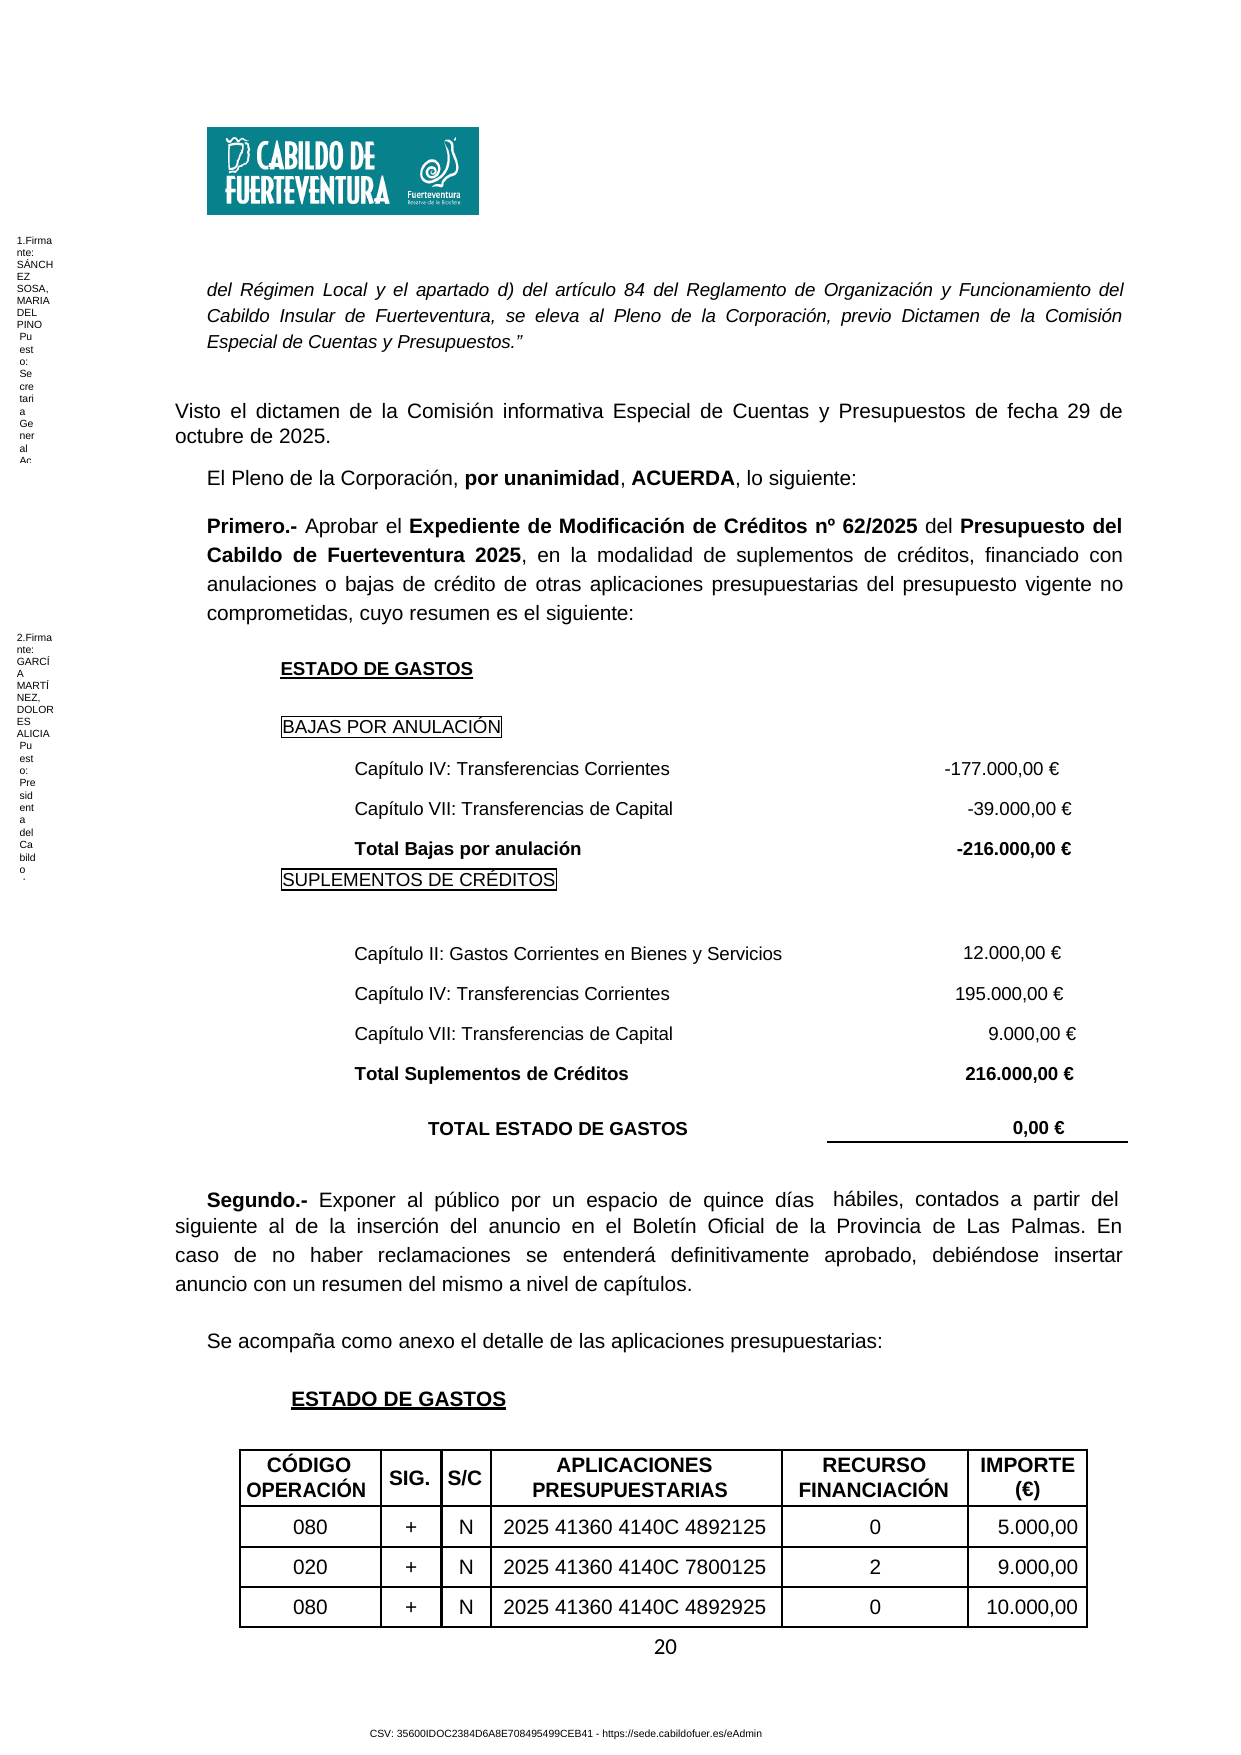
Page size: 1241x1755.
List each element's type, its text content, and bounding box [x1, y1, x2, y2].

text siguiente al de la inserción del anuncio en el Boletín Oficial de la Provincia de Las Palmas. En caso de no haber reclamaciones se entenderá definitivamente aprobado, debiéndose insertar anuncio con un resumen del mismo a nivel de capítulos. [175, 1214, 1123, 1296]
table_cell hábiles, contados a partir del [827, 1143, 1128, 1212]
table_cell 2025 41360 4140C 4892125 [492, 1507, 781, 1546]
text SUPLEMENTOS DE CRÉDITOS [282, 870, 556, 889]
table_cell 080 [241, 1507, 380, 1546]
table_header APLICACIONES PRESUPUESTARIAS [492, 1451, 781, 1505]
table_header IMPORTE (€) [969, 1451, 1086, 1505]
subtitle ESTADO DE GASTOS [291, 1386, 1241, 1410]
table_cell N [443, 1548, 490, 1586]
table_header S/C [443, 1451, 490, 1505]
table_cell Total Bajas por anulación [281, 830, 811, 900]
table_cell Capítulo VII: Transferencias de Capital [281, 789, 811, 829]
text Se acompaña como anexo el detalle de las aplicaciones presupuestarias: [207, 1329, 1241, 1353]
table_cell + [382, 1507, 440, 1546]
table_cell -39.000,00 € [811, 789, 1078, 829]
table_cell TOTAL ESTADO DE GASTOS [201, 1103, 827, 1141]
text El Pleno de la Corporación, por unanimidad, ACUERDA, lo siguiente: [207, 466, 1241, 490]
table_header RECURSO FINANCIACIÓN [783, 1451, 967, 1505]
text del Régimen Local y el apartado d) del artículo 84 del Reglamento de Organización y Funcionamiento del Cabildo Insular de Fuerteventura, se eleva al Pleno de la Corporación, previo Dictamen de la Comisión Especial de Cuentas y Presupuestos.” [207, 279, 1123, 352]
table_header SIG. [382, 1451, 440, 1505]
table_cell Capítulo VII: Transferencias de Capital [201, 1015, 827, 1055]
table_cell N [443, 1588, 490, 1626]
table_cell Total Suplementos de Créditos [201, 1055, 827, 1103]
table_cell 080 [241, 1588, 380, 1626]
table_cell 2025 41360 4140C 4892925 [492, 1588, 781, 1626]
table_cell Capítulo IV: Transferencias Corrientes [201, 974, 827, 1014]
table_cell 216.000,00 € [827, 1055, 1128, 1103]
table_cell 0 [783, 1588, 967, 1626]
table_cell 5.000,00 [969, 1507, 1086, 1546]
table_cell Segundo.- Exponer al público por un espacio de quince días [201, 1141, 827, 1212]
table_header Capítulo II: Gastos Corrientes en Bienes y Servicios [201, 923, 827, 974]
text 1.Firmante: SÁNCHEZ SOSA,MARIA DEL PINO [17, 234, 54, 330]
table_cell 9.000,00 € [827, 1015, 1128, 1055]
table_header 12.000,00 € [827, 923, 1128, 974]
table_cell 020 [241, 1548, 380, 1586]
table_cell 0,00 € [827, 1103, 1128, 1141]
table_cell + [382, 1588, 440, 1626]
text Primero.- Aprobar el Expediente de Modificación de Créditos nº 62/2025 del Presupuesto del Cabildo de Fuerteventura 2025, en la modalidad de suplementos de créditos, financiado con anulaciones o bajas de crédito de otras aplicaciones presupuestarias del presupuesto vigente no comprometidas, cuyo resumen es el siguiente: [207, 514, 1123, 625]
text Puesto: Presidenta del Cabildo de Fuerteventura Fecha Firma: 19/11/2025 13:30:49 [19, 740, 36, 879]
table_cell 10.000,00 [969, 1588, 1086, 1626]
table_header CÓDIGO OPERACIÓN [241, 1451, 380, 1505]
table_cell 2025 41360 4140C 7800125 [492, 1548, 781, 1586]
table_cell N [443, 1507, 490, 1546]
text Puesto: Secretaria General Acctal. del Pleno Fecha Firma: 19/11/2025 12:42:19 [19, 331, 37, 463]
table_cell -216.000,00 € [811, 830, 1078, 900]
table_cell + [382, 1548, 440, 1586]
text 2.Firmante: GARCÍA MARTÍNEZ, DOLORES ALICIA [17, 631, 54, 739]
text BAJAS POR ANULACIÓN [282, 717, 501, 737]
text Visto el dictamen de la Comisión informativa Especial de Cuentas y Presupuestos de fecha 29 de octubre de 2025. [175, 399, 1123, 448]
table_cell 0 [783, 1507, 967, 1546]
table_cell 195.000,00 € [827, 974, 1128, 1014]
table_cell 2 [783, 1548, 967, 1586]
table_cell 9.000,00 [969, 1548, 1086, 1586]
text ESTADO DE GASTOS [280, 658, 1241, 680]
table_header -177.000,00 € [811, 738, 1078, 789]
table_header Capítulo IV: Transferencias Corrientes [281, 738, 811, 789]
text 20 [207, 1632, 1123, 1660]
